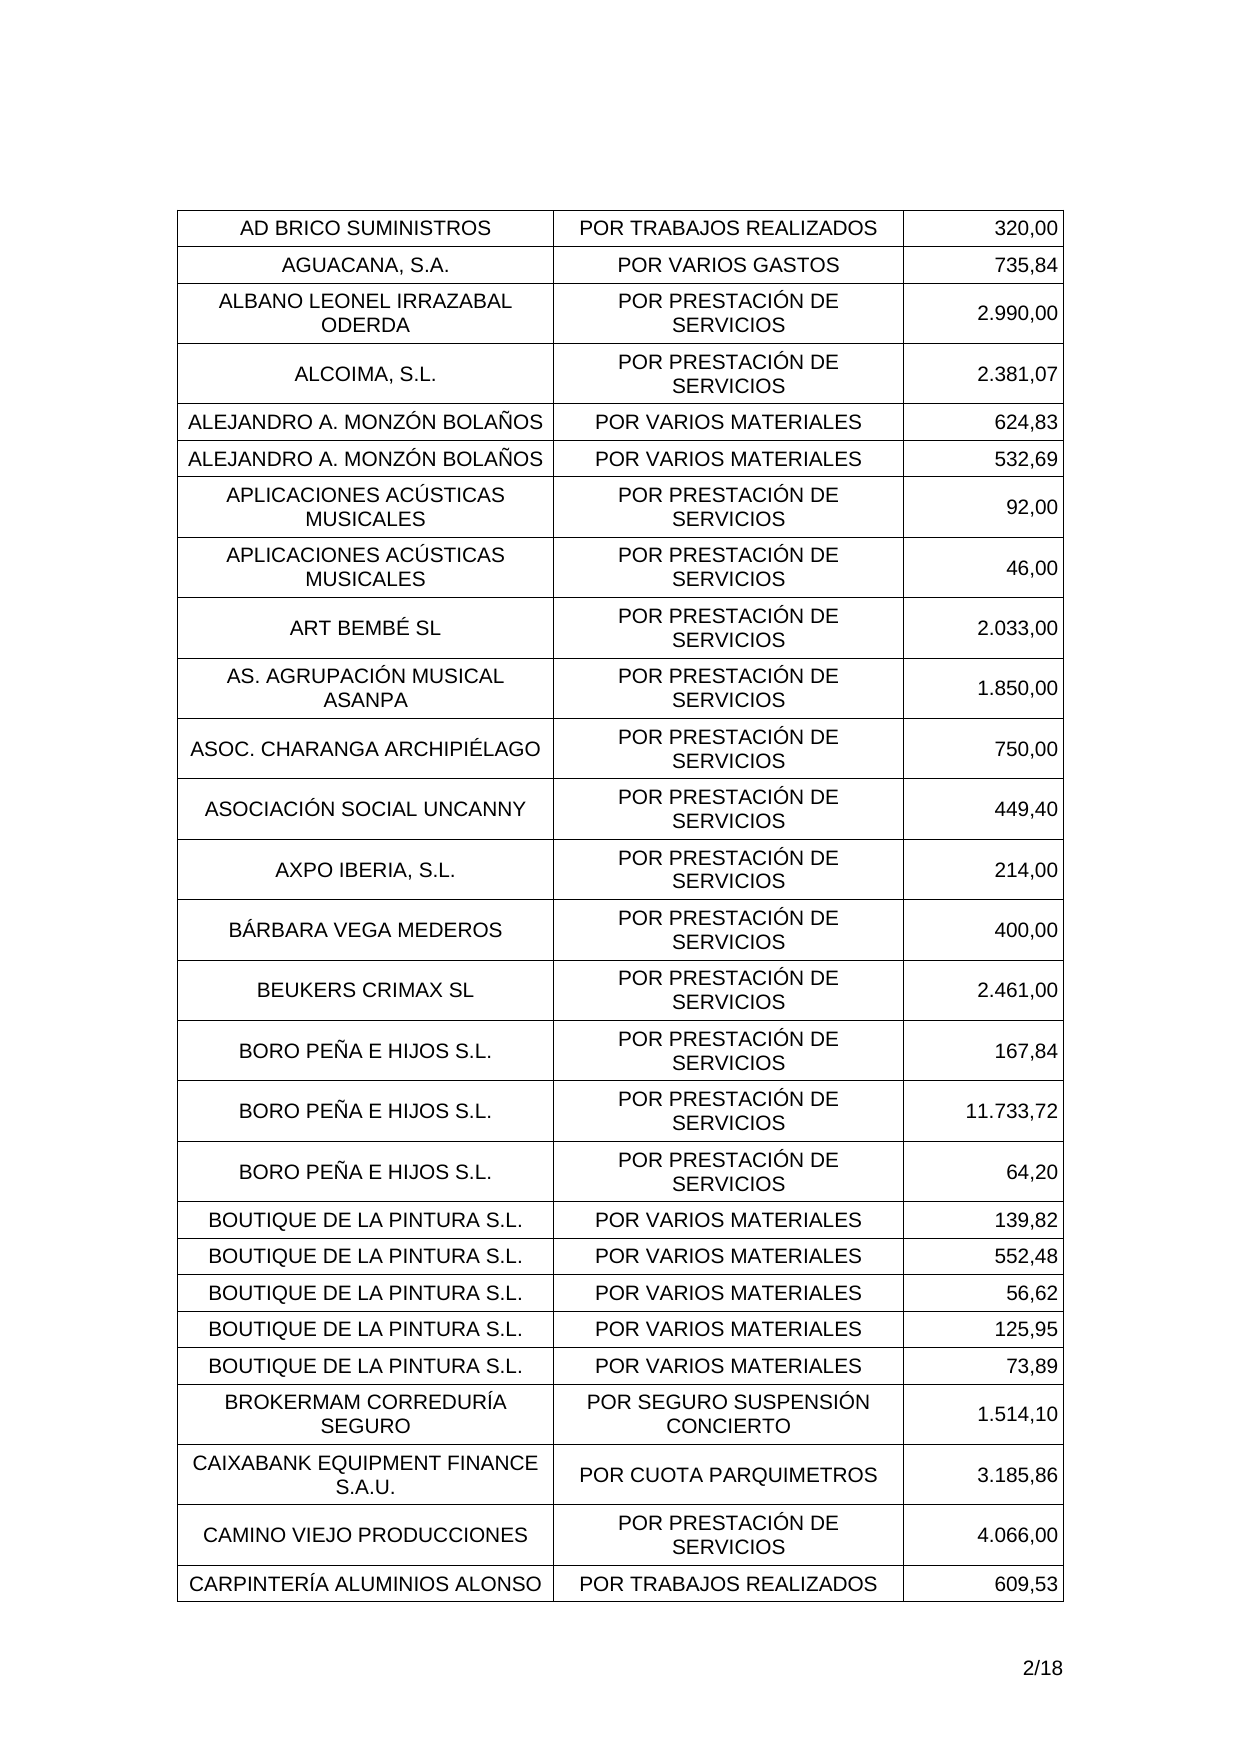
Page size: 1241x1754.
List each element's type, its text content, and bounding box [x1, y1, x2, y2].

table_cell CAMINO VIEJO PRODUCCIONES [178, 1505, 553, 1565]
table_cell POR PRESTACIÓN DE SERVICIOS [554, 1142, 903, 1201]
table_cell POR PRESTACIÓN DE SERVICIOS [554, 779, 903, 839]
table_cell POR SEGURO SUSPENSIÓN CONCIERTO [554, 1385, 903, 1444]
table_cell POR PRESTACIÓN DE SERVICIOS [554, 961, 903, 1020]
table_cell 609,53 [904, 1566, 1063, 1601]
table_cell 214,00 [904, 840, 1063, 899]
table_cell APLICACIONES ACÚSTICAS MUSICALES [178, 538, 553, 597]
table_cell BORO PEÑA E HIJOS S.L. [178, 1021, 553, 1080]
table_cell 552,48 [904, 1239, 1063, 1274]
table_cell ALEJANDRO A. MONZÓN BOLAÑOS [178, 404, 553, 440]
table_cell 1.514,10 [904, 1385, 1063, 1444]
table_cell 3.185,86 [904, 1445, 1063, 1504]
table_cell POR VARIOS MATERIALES [554, 1275, 903, 1311]
table_cell POR PRESTACIÓN DE SERVICIOS [554, 840, 903, 899]
table_cell 2.033,00 [904, 598, 1063, 657]
table_cell POR PRESTACIÓN DE SERVICIOS [554, 284, 903, 343]
table_cell 400,00 [904, 900, 1063, 959]
table_cell POR TRABAJOS REALIZADOS [554, 211, 903, 246]
table_cell POR VARIOS MATERIALES [554, 1312, 903, 1347]
table_cell POR VARIOS MATERIALES [554, 1348, 903, 1383]
table_cell POR PRESTACIÓN DE SERVICIOS [554, 1505, 903, 1565]
table_cell 2.990,00 [904, 284, 1063, 343]
table_cell ASOCIACIÓN SOCIAL UNCANNY [178, 779, 553, 839]
table_cell 2.461,00 [904, 961, 1063, 1020]
table_cell CARPINTERÍA ALUMINIOS ALONSO [178, 1566, 553, 1601]
table_cell 125,95 [904, 1312, 1063, 1347]
table_cell POR PRESTACIÓN DE SERVICIOS [554, 1081, 903, 1141]
table_cell 56,62 [904, 1275, 1063, 1311]
table_cell BOUTIQUE DE LA PINTURA S.L. [178, 1239, 553, 1274]
table_cell ALBANO LEONEL IRRAZABAL ODERDA [178, 284, 553, 343]
table_cell 46,00 [904, 538, 1063, 597]
table_cell 167,84 [904, 1021, 1063, 1080]
table_cell 139,82 [904, 1202, 1063, 1238]
table_cell POR VARIOS MATERIALES [554, 404, 903, 440]
table_cell POR PRESTACIÓN DE SERVICIOS [554, 1021, 903, 1080]
table_cell 735,84 [904, 247, 1063, 282]
table_cell POR PRESTACIÓN DE SERVICIOS [554, 659, 903, 718]
table_cell 449,40 [904, 779, 1063, 839]
table_cell CAIXABANK EQUIPMENT FINANCE S.A.U. [178, 1445, 553, 1504]
table_cell AGUACANA, S.A. [178, 247, 553, 282]
table_cell BOUTIQUE DE LA PINTURA S.L. [178, 1202, 553, 1238]
table_cell BORO PEÑA E HIJOS S.L. [178, 1081, 553, 1141]
table_cell 92,00 [904, 477, 1063, 537]
table_cell POR CUOTA PARQUIMETROS [554, 1445, 903, 1504]
table_cell POR VARIOS MATERIALES [554, 441, 903, 476]
table_cell 4.066,00 [904, 1505, 1063, 1565]
table_cell BEUKERS CRIMAX SL [178, 961, 553, 1020]
table_cell BOUTIQUE DE LA PINTURA S.L. [178, 1348, 553, 1383]
table_cell 73,89 [904, 1348, 1063, 1383]
table_cell 532,69 [904, 441, 1063, 476]
table_cell POR VARIOS GASTOS [554, 247, 903, 282]
table_cell AS. AGRUPACIÓN MUSICAL ASANPA [178, 659, 553, 718]
table_cell BORO PEÑA E HIJOS S.L. [178, 1142, 553, 1201]
table_cell AXPO IBERIA, S.L. [178, 840, 553, 899]
table_cell POR PRESTACIÓN DE SERVICIOS [554, 344, 903, 403]
table_cell POR PRESTACIÓN DE SERVICIOS [554, 538, 903, 597]
table_cell POR PRESTACIÓN DE SERVICIOS [554, 598, 903, 657]
table_cell ART BEMBÉ SL [178, 598, 553, 657]
table_cell POR TRABAJOS REALIZADOS [554, 1566, 903, 1601]
table_cell POR PRESTACIÓN DE SERVICIOS [554, 719, 903, 778]
table_cell POR PRESTACIÓN DE SERVICIOS [554, 477, 903, 537]
table_cell 11.733,72 [904, 1081, 1063, 1141]
table_cell BOUTIQUE DE LA PINTURA S.L. [178, 1312, 553, 1347]
table_cell 320,00 [904, 211, 1063, 246]
table_cell POR PRESTACIÓN DE SERVICIOS [554, 900, 903, 959]
table_cell POR VARIOS MATERIALES [554, 1239, 903, 1274]
table_cell ASOC. CHARANGA ARCHIPIÉLAGO [178, 719, 553, 778]
table_cell 2.381,07 [904, 344, 1063, 403]
table_cell APLICACIONES ACÚSTICAS MUSICALES [178, 477, 553, 537]
table_cell 750,00 [904, 719, 1063, 778]
table_cell ALEJANDRO A. MONZÓN BOLAÑOS [178, 441, 553, 476]
table_cell 1.850,00 [904, 659, 1063, 718]
table_cell AD BRICO SUMINISTROS [178, 211, 553, 246]
table_cell ALCOIMA, S.L. [178, 344, 553, 403]
table_cell 64,20 [904, 1142, 1063, 1201]
table_cell BÁRBARA VEGA MEDEROS [178, 900, 553, 959]
table_cell BOUTIQUE DE LA PINTURA S.L. [178, 1275, 553, 1311]
table_cell 624,83 [904, 404, 1063, 440]
table_cell BROKERMAM CORREDURÍA SEGURO [178, 1385, 553, 1444]
table_cell POR VARIOS MATERIALES [554, 1202, 903, 1238]
